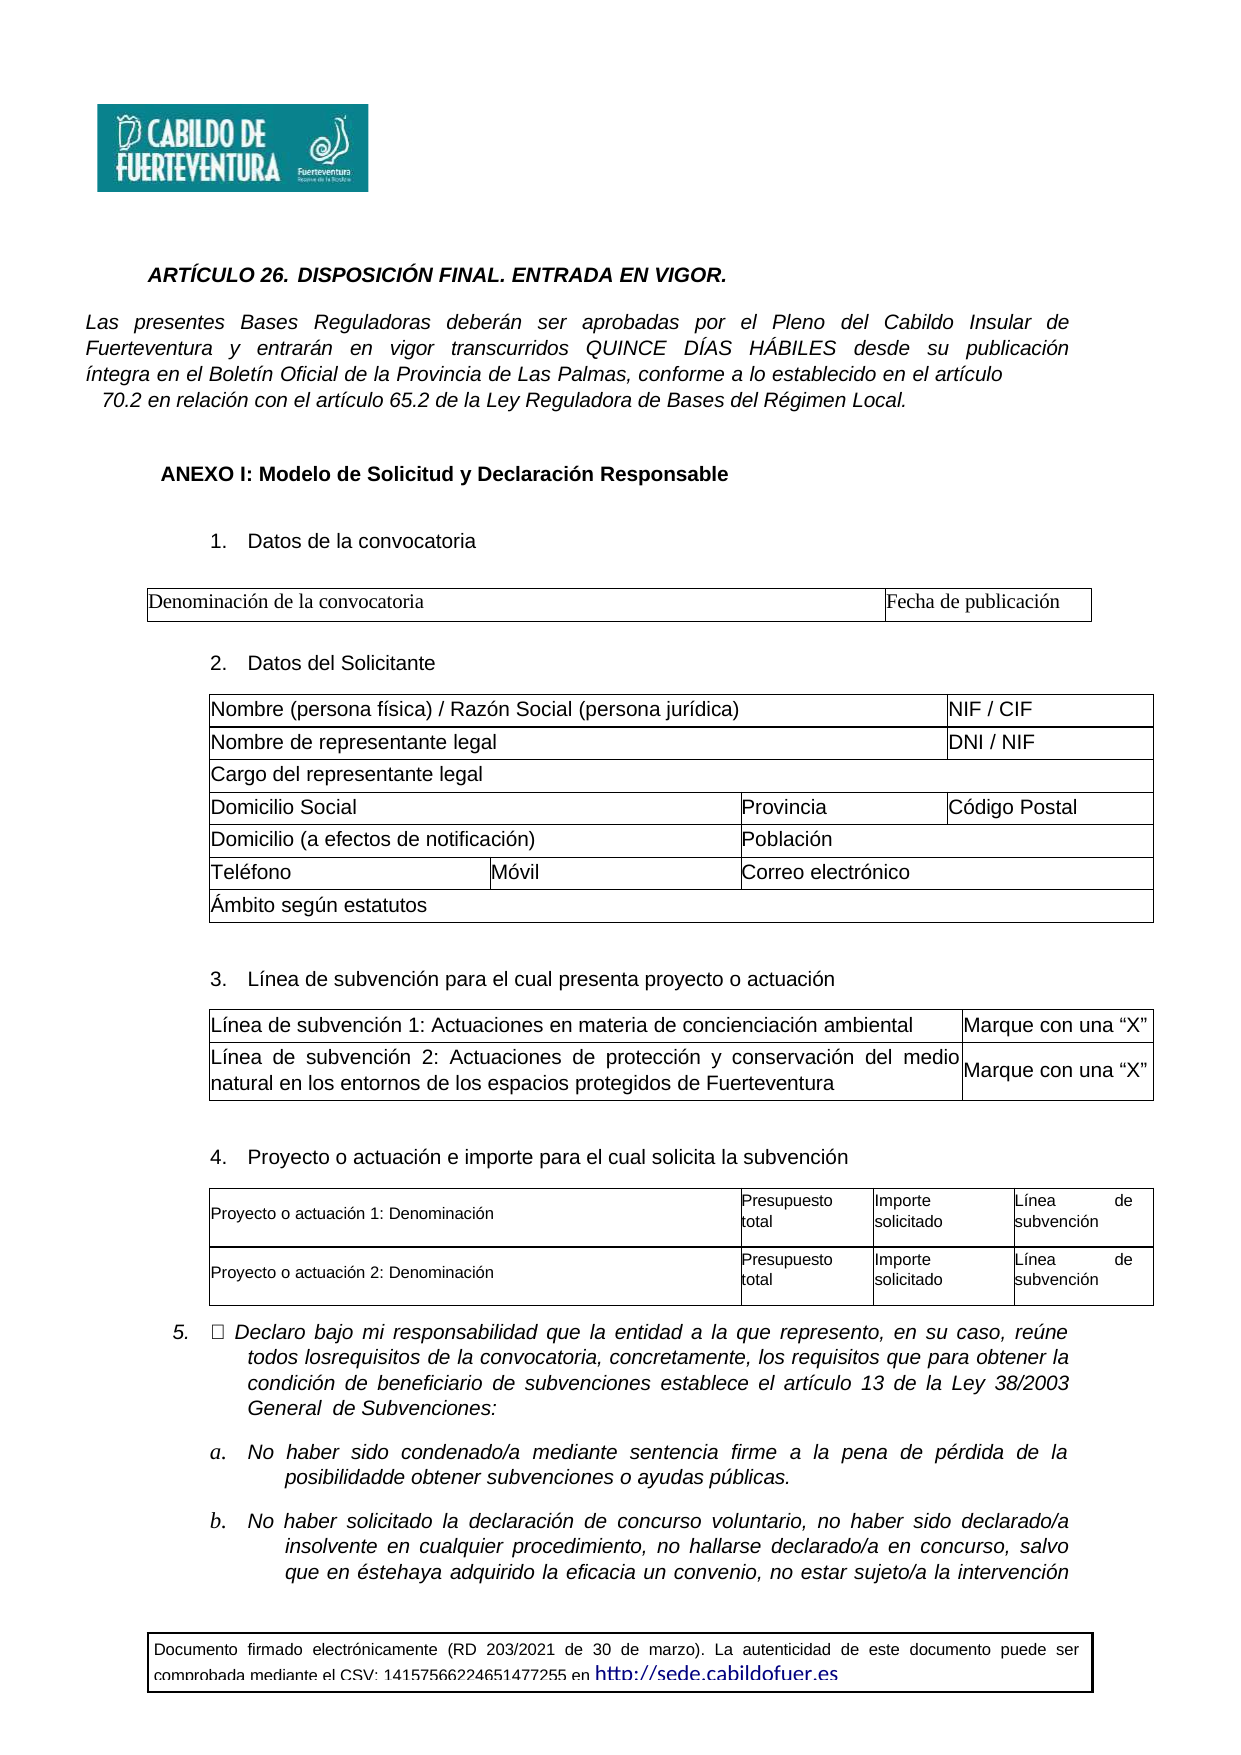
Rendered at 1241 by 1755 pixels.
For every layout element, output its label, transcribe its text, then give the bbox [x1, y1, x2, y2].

table_cell Código Postal [948, 793, 1153, 824]
list en relación con el artículo 65.2 de la Ley Reguladora de Bases del Régimen Local. [101, 387, 1166, 411]
table_cell Población [742, 825, 1153, 857]
table_header Línea subvención [1015, 1189, 1107, 1246]
table_header NIF / CIF [948, 695, 1153, 726]
list ฀ Declaro bajo mi responsabilidad que la entidad a la que represento, en su caso, reúne todos losrequisitos de la convocatoria, concretamente, los requisitos que para obtener la condición de beneficiario de subvenciones establece el artículo 13 de la Ley 38/2003 General de Subvenciones: [172, 1320, 1069, 1420]
table_header Importe solicitado [874, 1189, 1014, 1246]
text Las presentes Bases Reguladoras deberán ser aprobadas por el Pleno del Cabildo Insular de Fuerteventura y entrarán en vigor transcurridos QUINCE DÍAS HÁBILES desde su publicación íntegra en el Boletín Oficial de la Provincia de Las Palmas, conforme a lo establecido en el artículo [85, 310, 1069, 386]
text ANEXO I: Modelo de Solicitud y Declaración Responsable [85, 462, 804, 486]
table_header Marque con una “X” [963, 1010, 1153, 1042]
table_header Proyecto o actuación 1: Denominación [210, 1189, 741, 1246]
table_cell Proyecto o actuación 2: Denominación [210, 1248, 741, 1305]
table_cell Línea subvención [1015, 1248, 1107, 1305]
table_header Línea de subvención 1: Actuaciones en materia de concienciación ambiental [210, 1010, 962, 1042]
subtitle ARTÍCULO 26. DISPOSICIÓN FINAL. ENTRADA EN VIGOR. [148, 262, 1166, 286]
table_cell Domicilio (a efectos de notificación) [210, 825, 741, 857]
list Línea de subvención para el cual presenta proyecto o actuación [210, 967, 1166, 991]
table_header Nombre (persona física) / Razón Social (persona jurídica) [210, 695, 947, 726]
table_cell Teléfono [210, 858, 490, 889]
table_header Presupuesto total [742, 1189, 873, 1246]
table_cell Ámbito según estatutos [210, 890, 1153, 922]
table_cell Marque con una “X” [963, 1043, 1153, 1100]
table_cell Presupuesto total [742, 1248, 873, 1305]
table_cell Línea de subvención 2: Actuaciones de protección y conservación del medio natural en los entornos de los espacios protegidos de Fuerteventura [210, 1043, 962, 1100]
table_cell Cargo del representante legal [210, 760, 1153, 792]
table_cell de [1107, 1248, 1153, 1305]
list Datos del Solicitante [210, 651, 1166, 675]
table_cell DNI / NIF [948, 728, 1153, 759]
table_cell Nombre de representante legal [210, 728, 947, 759]
list Datos de la convocatoria [210, 529, 1166, 553]
table_cell Importe solicitado [874, 1248, 1014, 1305]
list No haber solicitado la declaración de concurso voluntario, no haber sido declarado/a insolvente en cualquier procedimiento, no hallarse declarado/a en concurso, salvo que en éstehaya adquirido la eficacia un convenio, no estar sujeto/a la intervención [209, 1507, 1069, 1584]
table_header de [1107, 1189, 1153, 1246]
table_cell Domicilio Social [210, 793, 741, 824]
table_cell Correo electrónico [742, 858, 1153, 889]
table_cell Provincia [742, 793, 947, 824]
list Proyecto o actuación e importe para el cual solicita la subvención [210, 1145, 1166, 1169]
list No haber sido condenado/a mediante sentencia firme a la pena de pérdida de la posibilidadde obtener subvenciones o ayudas públicas. [209, 1438, 1068, 1489]
table_cell Móvil [491, 858, 741, 889]
